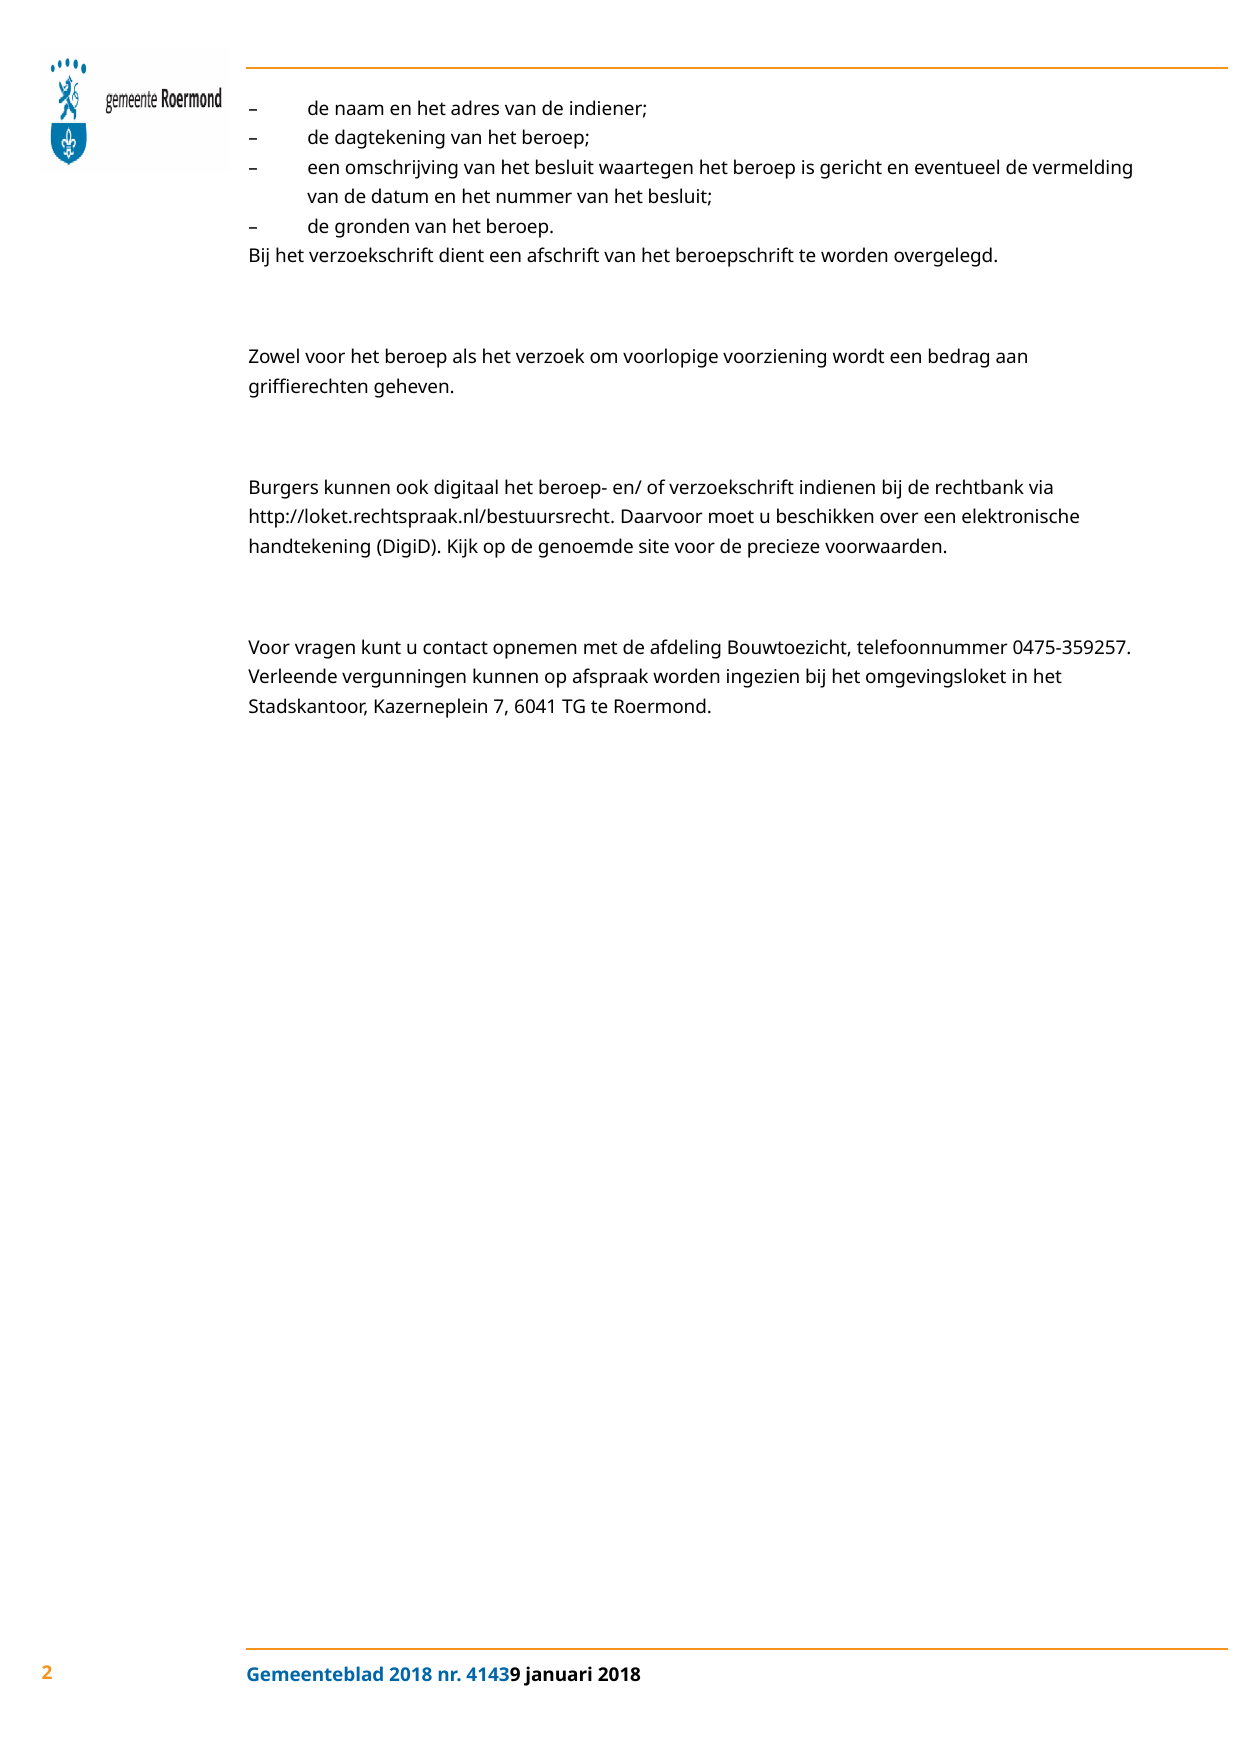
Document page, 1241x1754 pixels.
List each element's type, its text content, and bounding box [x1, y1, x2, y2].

text Bij het verzoekschrift dient een afschrift van het beroepschrift te worden overgelegd. [248, 243, 1152, 268]
list de dagtekening van het beroep; [248, 124, 1152, 150]
list een omschrijving van het besluit waartegen het beroep is gericht en eventueel de vermelding van de datum en het nummer van het besluit; [248, 154, 1152, 209]
list de naam en het adres van de indiener; [248, 95, 1152, 121]
text Zowel voor het beroep als het verzoek om voorlopige voorziening wordt een bedrag aan griffierechten geheven. [248, 343, 1152, 399]
text Voor vragen kunt u contact opnemen met de afdeling Bouwtoezicht, telefoonnummer 0475-359257. Verleende vergunningen kunnen op afspraak worden ingezien bij het omgevingsloket in het Stadskantoor, Kazerneplein 7, 6041 TG te Roermond. [248, 634, 1152, 719]
picture [41, 47, 231, 172]
list de gronden van het beroep. [248, 213, 1152, 239]
text Burgers kunnen ook digitaal het beroep- en/ of verzoekschrift indienen bij de rechtbank via http://loket.rechtspraak.nl/bestuursrecht. Daarvoor moet u beschikken over een elektronische handtekening (DigiD). Kijk op de genoemde site voor de precieze voorwaarden. [248, 474, 1152, 559]
